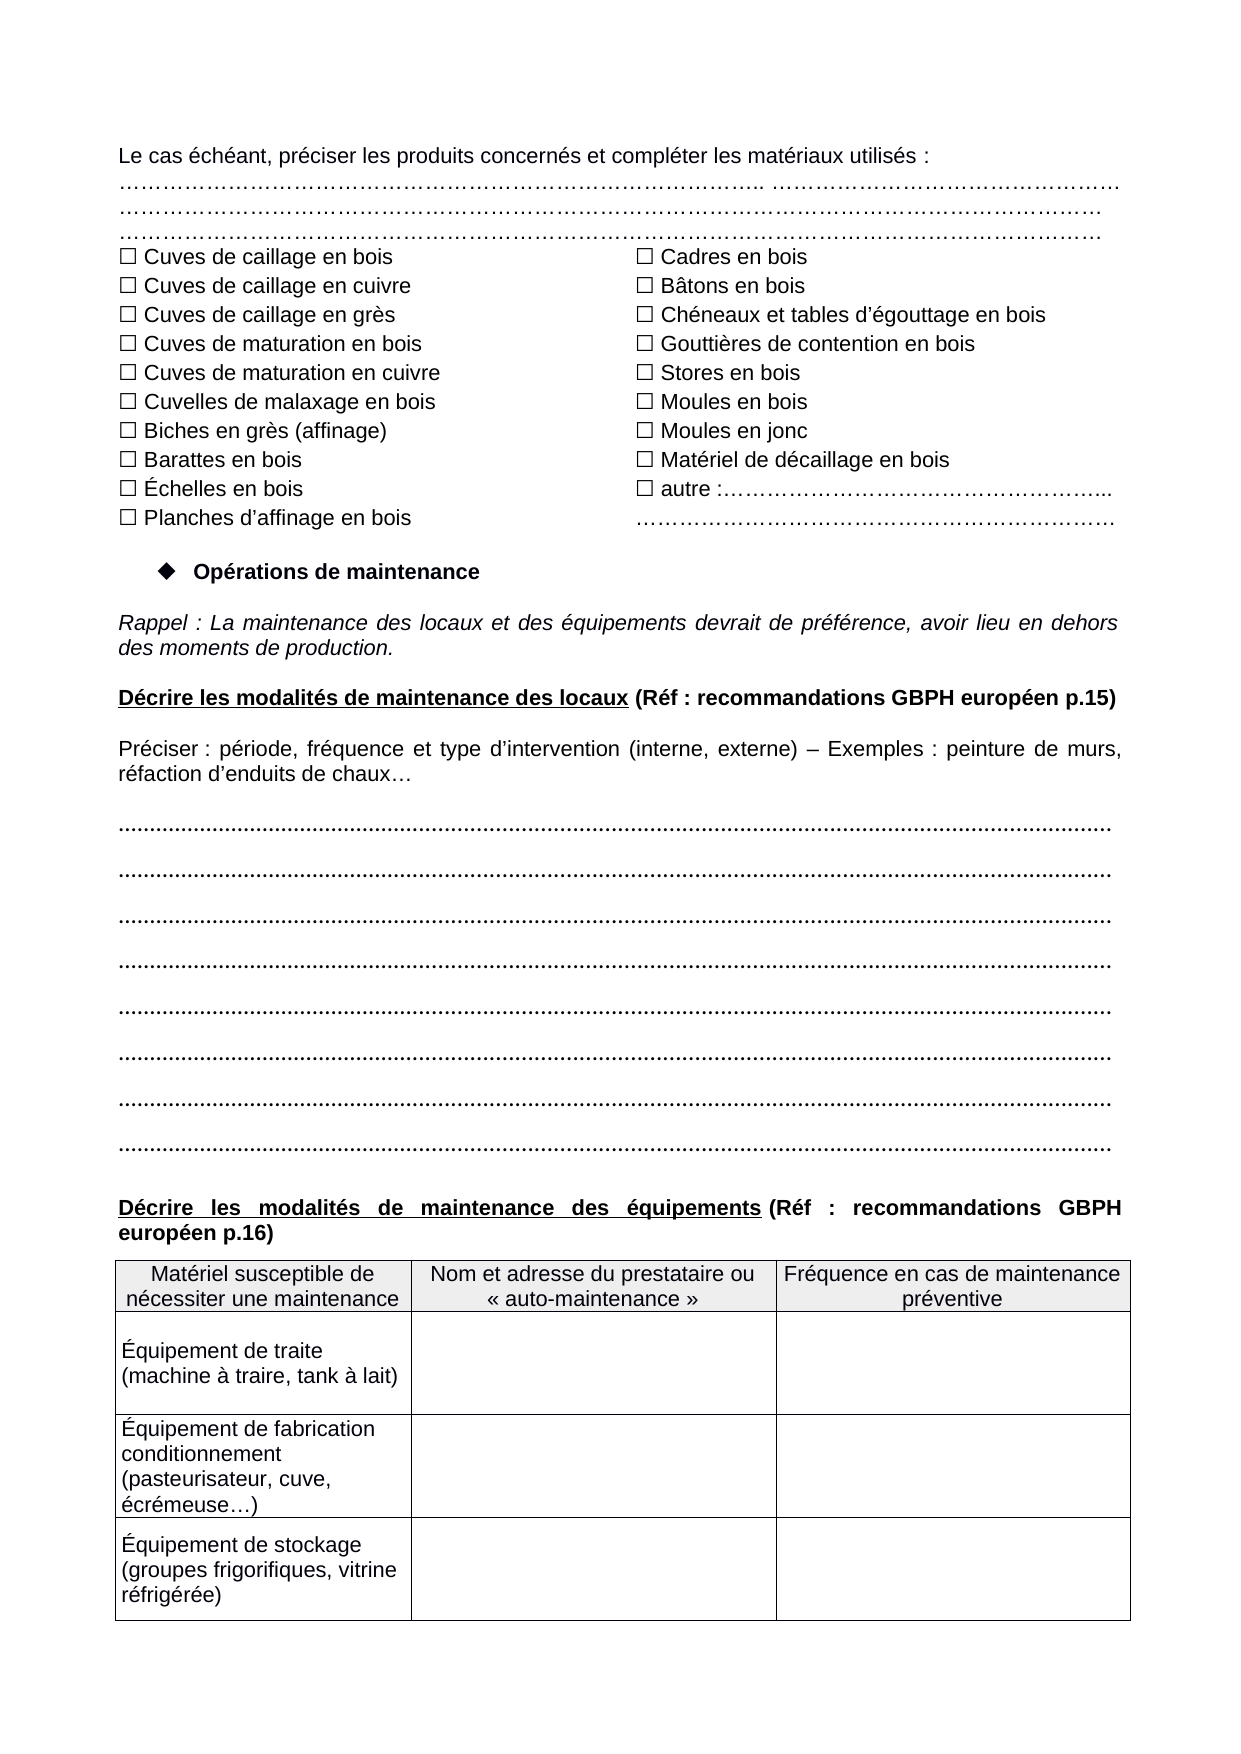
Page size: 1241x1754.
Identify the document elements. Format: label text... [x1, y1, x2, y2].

text Décrire les modalités de maintenance des équipements (Réf : recommandations GBPH européen p.16) [118, 1195, 1122, 1245]
table_cell [777, 1415, 1130, 1517]
text ………………………………………………………… [635, 505, 1122, 530]
text Préciser : période, fréquence et type d’intervention (interne, externe) – Exemples : peinture de murs, réfaction d’enduits de chaux… [118, 735, 1122, 786]
text ☐ Matériel de décaillage en bois [635, 447, 1122, 472]
text ☐ Bâtons en bois [635, 273, 1122, 298]
text ☐ Planches d’affinage en bois [118, 505, 605, 530]
text ☐ Cuves de caillage en bois [118, 244, 605, 269]
text ☐ Biches en grès (affinage) [118, 418, 605, 443]
table_cell [412, 1518, 776, 1620]
table_cell Équipement de fabrication conditionnement (pasteurisateur, cuve, écrémeuse…) [116, 1415, 411, 1517]
table_cell [412, 1415, 776, 1517]
text ☐ Cadres en bois [635, 244, 1122, 269]
text ☐ Cuvelles de malaxage en bois [118, 389, 605, 414]
text ☐ Cuves de maturation en cuivre [118, 360, 605, 385]
text ☐ Gouttières de contention en bois [635, 331, 1122, 356]
table_cell [412, 1312, 776, 1414]
text Décrire les modalités de maintenance des locaux (Réf : recommandations GBPH européen p.15) [118, 685, 1122, 710]
text Rappel : La maintenance des locaux et des équipements devrait de préférence, avoir lieu en dehors des moments de production. [118, 609, 1122, 660]
list Opérations de maintenance [156, 559, 1122, 584]
text ☐ Échelles en bois [118, 476, 605, 501]
text ☐ Cuves de caillage en cuivre [118, 273, 605, 298]
table_cell [777, 1518, 1130, 1620]
text ☐ autre :……………………………………………... [635, 476, 1122, 501]
table_header Matériel susceptible de nécessiter une maintenance [116, 1261, 411, 1311]
text ☐ Cuves de caillage en grès [118, 302, 605, 327]
table_cell Équipement de stockage (groupes frigorifiques, vitrine réfrigérée) [116, 1518, 411, 1620]
table_header Nom et adresse du prestataire ou « auto-maintenance » [412, 1261, 776, 1311]
text Le cas échéant, préciser les produits concernés et compléter les matériaux utilisés : …………………………………………………………………………….. ………………………………………………………………………………………………………………………………………………………………………………………………………………………………………………………………………………………… [118, 143, 1122, 244]
text ☐ Moules en bois [635, 389, 1122, 414]
table_header Fréquence en cas de maintenance préventive [777, 1261, 1130, 1311]
text ☐ Stores en bois [635, 360, 1122, 385]
table_cell [777, 1312, 1130, 1414]
text ☐ Moules en jonc [635, 418, 1122, 443]
text ☐ Chéneaux et tables d’égouttage en bois [635, 302, 1122, 327]
text ☐ Cuves de maturation en bois [118, 331, 605, 356]
table_cell Équipement de traite (machine à traire, tank à lait) [116, 1312, 411, 1414]
text ☐ Barattes en bois [118, 447, 605, 472]
